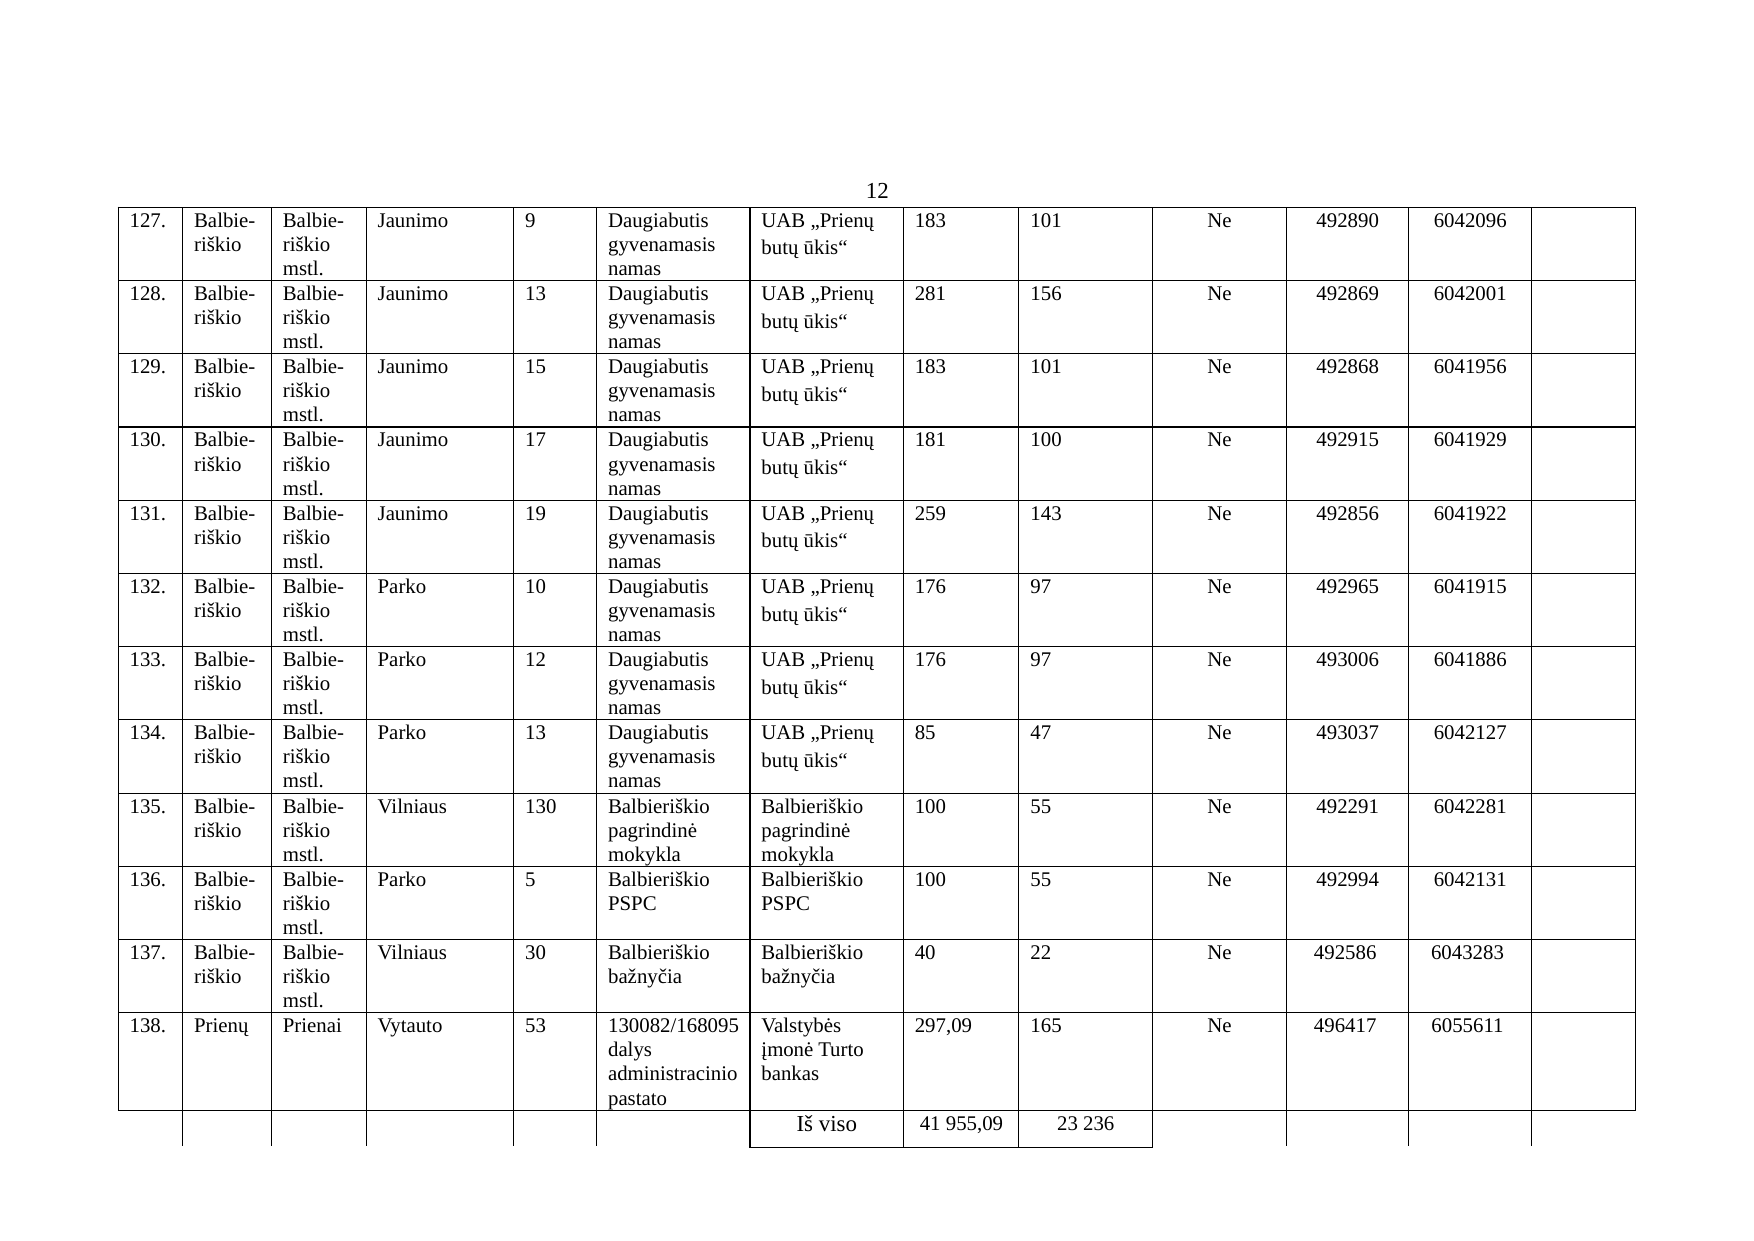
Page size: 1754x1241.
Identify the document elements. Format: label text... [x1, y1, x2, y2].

table_cell Balbie-riškio mstl. [272, 208, 366, 280]
table_cell UAB „Prienų butų ūkis“ [751, 501, 903, 573]
table_cell Balbieriškio pagrindinė mokykla [751, 794, 903, 866]
table_cell Prienai [272, 1013, 366, 1109]
table_cell Balbie-riškio mstl. [272, 354, 366, 426]
table_cell 6041886 [1409, 647, 1531, 719]
table_cell Balbie-riškio [183, 208, 271, 280]
table_cell Balbie-riškio [183, 501, 271, 573]
table_cell 17 [514, 428, 596, 499]
table_cell 493006 [1287, 647, 1408, 719]
table_cell [1409, 1111, 1531, 1147]
table_cell Daugiabutis gyvenamasis namas [597, 574, 749, 646]
table_cell 130. [119, 428, 182, 499]
table_cell 492965 [1287, 574, 1408, 646]
table_cell 492868 [1287, 354, 1408, 426]
table_cell 101 [1019, 354, 1152, 426]
table_cell [1532, 794, 1635, 866]
table_cell 130082/168095 dalys administracinio pastato [597, 1013, 749, 1109]
table_cell 13 [514, 720, 596, 792]
table_cell 492856 [1287, 501, 1408, 573]
table_cell Balbie-riškio mstl. [272, 574, 366, 646]
table_cell Ne [1153, 720, 1286, 792]
table_cell 6042131 [1409, 867, 1531, 939]
table_cell 134. [119, 720, 182, 792]
table_cell 183 [904, 208, 1018, 280]
table_cell [514, 1111, 597, 1147]
table_cell 6041956 [1409, 354, 1531, 426]
table_cell 492869 [1287, 281, 1408, 353]
table_cell [1532, 354, 1635, 426]
table_cell [118, 1111, 183, 1147]
table_cell Vytauto [367, 1013, 513, 1109]
table_cell [1531, 1111, 1636, 1147]
table_cell [1532, 867, 1635, 939]
table_cell Balbie-riškio mstl. [272, 867, 366, 939]
table_cell 183 [904, 354, 1018, 426]
table_cell [366, 1111, 514, 1147]
table_cell 12 [514, 647, 596, 719]
table_cell [1153, 1111, 1286, 1147]
table_cell Balbie-riškio [183, 574, 271, 646]
table_cell 492586 [1287, 940, 1408, 1012]
table_cell Ne [1153, 354, 1286, 426]
table_cell 100 [1019, 428, 1152, 499]
table_cell Balbieriškio bažnyčia [751, 940, 903, 1012]
table_cell Daugiabutis gyvenamasis namas [597, 647, 749, 719]
table_cell Balbieriškio bažnyčia [597, 940, 749, 1012]
table_cell Daugiabutis gyvenamasis namas [597, 354, 749, 426]
table_cell 492915 [1287, 428, 1408, 499]
table_cell Balbieriškio PSPC [751, 867, 903, 939]
table_cell Vilniaus [367, 794, 513, 866]
table_cell Parko [367, 720, 513, 792]
table_cell Ne [1153, 208, 1286, 280]
table_cell Ne [1153, 501, 1286, 573]
table_cell Balbie-riškio mstl. [272, 647, 366, 719]
table_cell [597, 1111, 749, 1147]
table_cell 6055611 [1409, 1013, 1531, 1109]
table_cell Ne [1153, 574, 1286, 646]
table_cell 135. [119, 794, 182, 866]
table_cell 6043283 [1409, 940, 1531, 1012]
table_cell 496417 [1287, 1013, 1408, 1109]
table_cell 492890 [1287, 208, 1408, 280]
table_cell 6042281 [1409, 794, 1531, 866]
table_cell Balbie-riškio [183, 867, 271, 939]
table_cell 181 [904, 428, 1018, 499]
table_cell 47 [1019, 720, 1152, 792]
table_cell Balbie-riškio [183, 428, 271, 499]
table_cell 493037 [1287, 720, 1408, 792]
table_cell Balbieriškio PSPC [597, 867, 749, 939]
table_cell 9 [514, 208, 596, 280]
table_cell 492994 [1287, 867, 1408, 939]
table_cell 40 [904, 940, 1018, 1012]
table_cell [1532, 281, 1635, 353]
table_cell 297,09 [904, 1013, 1018, 1109]
table_cell 127. [119, 208, 182, 280]
table_cell Balbie-riškio [183, 647, 271, 719]
table_cell 55 [1019, 867, 1152, 939]
table_cell [1532, 428, 1635, 499]
table_cell 136. [119, 867, 182, 939]
table_cell Balbie-riškio [183, 794, 271, 866]
table_cell 100 [904, 794, 1018, 866]
table_cell 13 [514, 281, 596, 353]
table_cell 6041915 [1409, 574, 1531, 646]
table_cell [1532, 720, 1635, 792]
table_cell 53 [514, 1013, 596, 1109]
table_cell [1532, 501, 1635, 573]
table_cell Daugiabutis gyvenamasis namas [597, 720, 749, 792]
table_cell 156 [1019, 281, 1152, 353]
table_cell Balbie-riškio [183, 940, 271, 1012]
table_cell Ne [1153, 647, 1286, 719]
table_cell Iš viso [751, 1111, 903, 1147]
table_cell Balbie-riškio mstl. [272, 501, 366, 573]
table_cell Ne [1153, 867, 1286, 939]
table_cell 6041922 [1409, 501, 1531, 573]
table_cell Daugiabutis gyvenamasis namas [597, 281, 749, 353]
table_cell 10 [514, 574, 596, 646]
table_cell Prienų [183, 1013, 271, 1109]
table_cell Jaunimo [367, 281, 513, 353]
table_cell 259 [904, 501, 1018, 573]
table_cell Balbie-riškio [183, 720, 271, 792]
table_cell Parko [367, 647, 513, 719]
table_cell [1532, 208, 1635, 280]
table_cell 101 [1019, 208, 1152, 280]
table_cell 97 [1019, 647, 1152, 719]
table_cell Balbie-riškio [183, 281, 271, 353]
table_cell Ne [1153, 1013, 1286, 1109]
table_cell UAB „Prienų butų ūkis“ [751, 720, 903, 792]
table_cell 100 [904, 867, 1018, 939]
table_cell 6042001 [1409, 281, 1531, 353]
table_cell 143 [1019, 501, 1152, 573]
table_cell UAB „Prienų butų ūkis“ [751, 428, 903, 499]
table_cell 85 [904, 720, 1018, 792]
table_cell 5 [514, 867, 596, 939]
table_cell Balbie-riškio mstl. [272, 281, 366, 353]
table_cell Balbieriškio pagrindinė mokykla [597, 794, 749, 866]
table_cell 55 [1019, 794, 1152, 866]
table_cell Daugiabutis gyvenamasis namas [597, 501, 749, 573]
table_cell Daugiabutis gyvenamasis namas [597, 428, 749, 499]
table_cell UAB „Prienų butų ūkis“ [751, 647, 903, 719]
table_cell 19 [514, 501, 596, 573]
table_cell 97 [1019, 574, 1152, 646]
table_cell 137. [119, 940, 182, 1012]
table_cell 130 [514, 794, 596, 866]
table_cell Balbie-riškio mstl. [272, 794, 366, 866]
table_cell [183, 1111, 271, 1147]
table_cell 6041929 [1409, 428, 1531, 499]
table_cell UAB „Prienų butų ūkis“ [751, 281, 903, 353]
table_cell 128. [119, 281, 182, 353]
table_cell [271, 1111, 366, 1147]
table_cell 129. [119, 354, 182, 426]
table_cell UAB „Prienų butų ūkis“ [751, 354, 903, 426]
table_cell [1532, 647, 1635, 719]
table_cell 176 [904, 647, 1018, 719]
table_cell Jaunimo [367, 428, 513, 499]
table_cell [1532, 1013, 1635, 1109]
table_cell Valstybės įmonė Turto bankas [751, 1013, 903, 1109]
table_cell 165 [1019, 1013, 1152, 1109]
table_cell Balbie-riškio mstl. [272, 428, 366, 499]
table_cell Balbie-riškio mstl. [272, 720, 366, 792]
table_cell Ne [1153, 794, 1286, 866]
table_cell [1532, 940, 1635, 1012]
table_cell 6042096 [1409, 208, 1531, 280]
table_cell 492291 [1287, 794, 1408, 866]
table_cell 132. [119, 574, 182, 646]
table_cell Jaunimo [367, 354, 513, 426]
table_cell UAB „Prienų butų ūkis“ [751, 208, 903, 280]
table_cell 41 955,09 [904, 1111, 1018, 1147]
table_cell 15 [514, 354, 596, 426]
table_cell Jaunimo [367, 501, 513, 573]
table_cell [1532, 574, 1635, 646]
table_cell Ne [1153, 281, 1286, 353]
table_cell Parko [367, 867, 513, 939]
table_cell UAB „Prienų butų ūkis“ [751, 574, 903, 646]
table_cell Ne [1153, 940, 1286, 1012]
table_cell 131. [119, 501, 182, 573]
table_cell 30 [514, 940, 596, 1012]
table_cell 22 [1019, 940, 1152, 1012]
table_cell Parko [367, 574, 513, 646]
table_cell 176 [904, 574, 1018, 646]
table_cell Daugiabutis gyvenamasis namas [597, 208, 749, 280]
table_cell 6042127 [1409, 720, 1531, 792]
table_cell Ne [1153, 428, 1286, 499]
table_cell Balbie-riškio [183, 354, 271, 426]
table_cell Jaunimo [367, 208, 513, 280]
table_cell 138. [119, 1013, 182, 1109]
table_cell 281 [904, 281, 1018, 353]
table_cell Balbie-riškio mstl. [272, 940, 366, 1012]
table_cell Vilniaus [367, 940, 513, 1012]
table_cell [1286, 1111, 1409, 1147]
table_cell 133. [119, 647, 182, 719]
table_cell 23 236 [1019, 1111, 1152, 1147]
